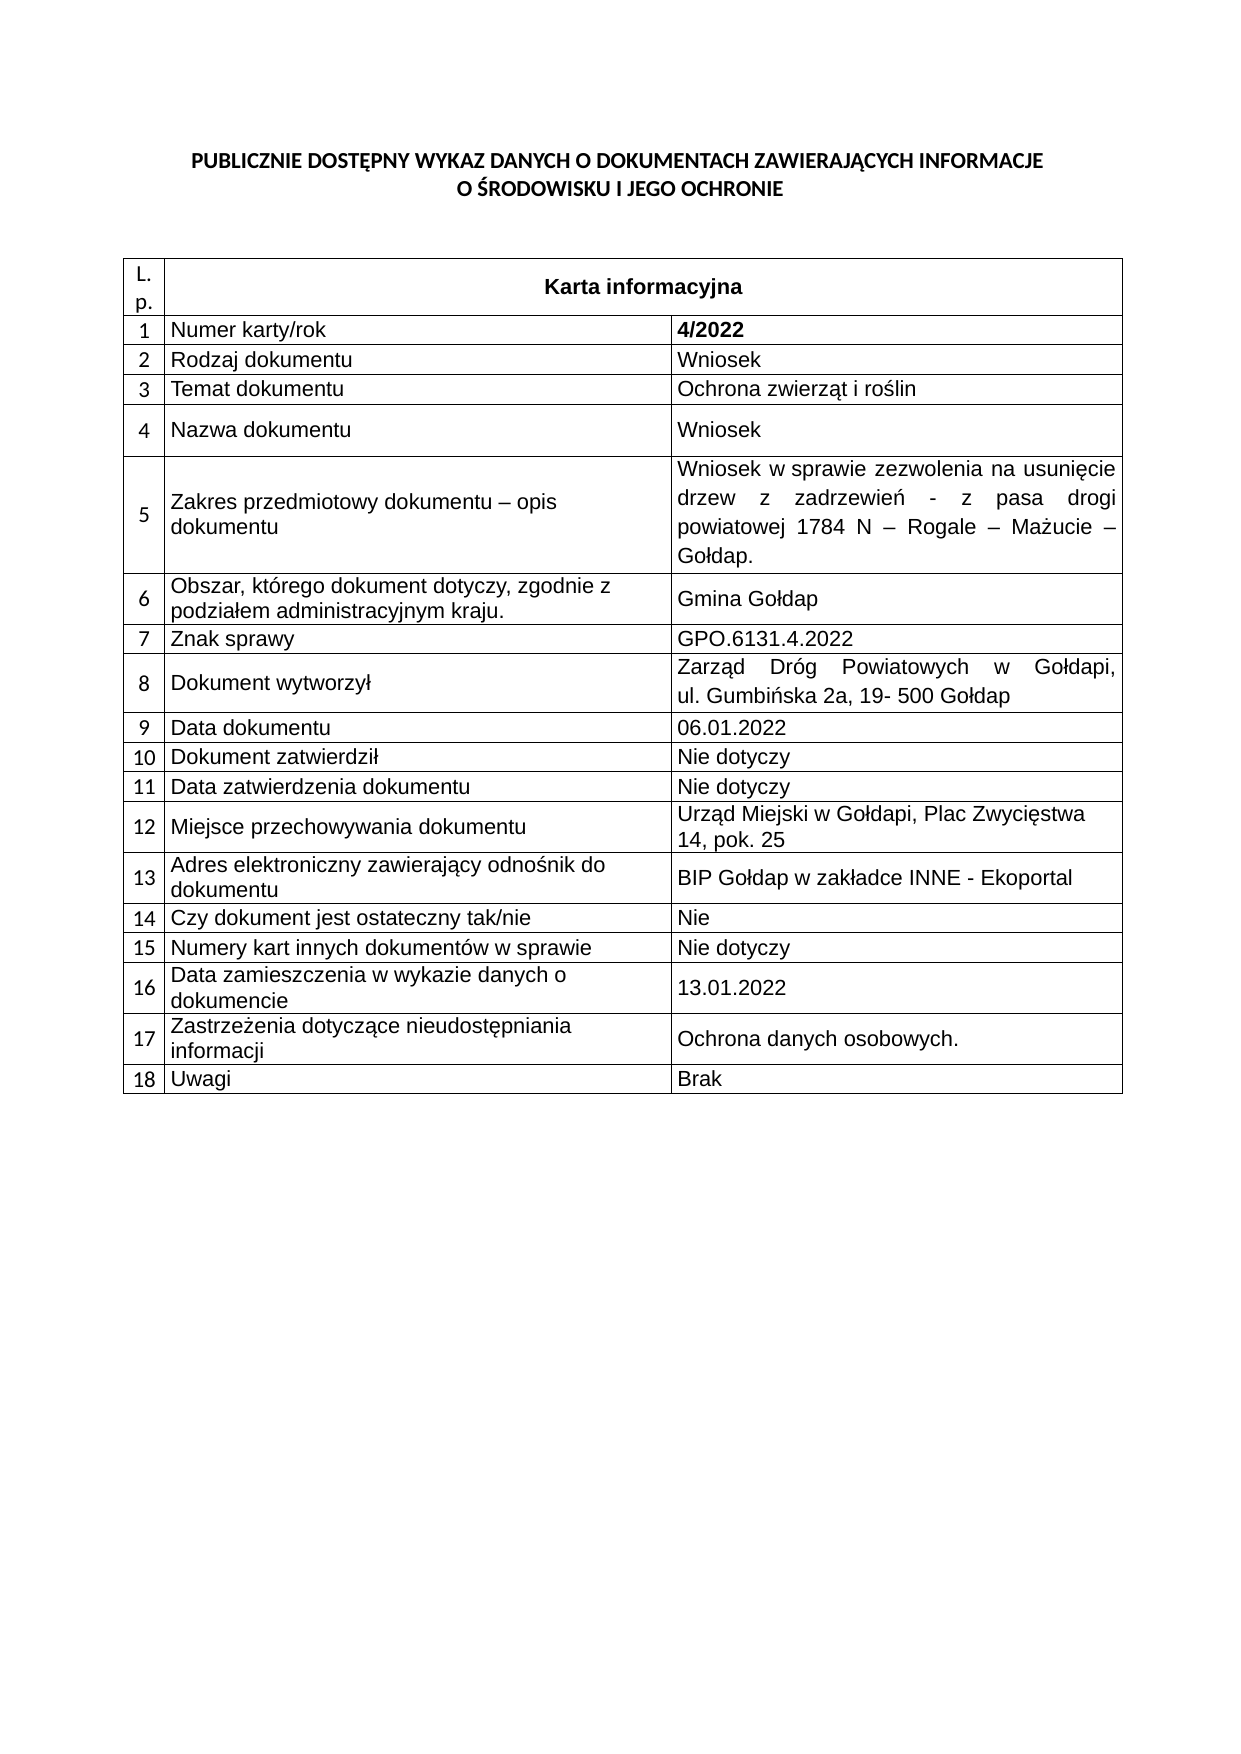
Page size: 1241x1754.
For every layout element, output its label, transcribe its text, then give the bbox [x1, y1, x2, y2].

table_cell 7 [124, 625, 164, 653]
table_cell 18 [124, 1065, 164, 1093]
table_header Karta informacyjna [165, 259, 1122, 315]
table_cell Zarząd Dróg Powiatowych w Gołdapi, ul. Gumbińska 2a, 19- 500 Gołdap [672, 654, 1122, 712]
table_cell 12 [124, 802, 164, 852]
table_cell 14 [124, 904, 164, 932]
table_cell BIP Gołdap w zakładce INNE - Ekoportal [672, 853, 1122, 903]
table_header L. p. [124, 259, 164, 315]
table_cell Data zamieszczenia w wykazie danych o dokumencie [165, 963, 671, 1013]
table_cell 15 [124, 933, 164, 962]
table_cell Uwagi [165, 1065, 671, 1093]
table_cell Czy dokument jest ostateczny tak/nie [165, 904, 671, 932]
table_cell Miejsce przechowywania dokumentu [165, 802, 671, 852]
table_cell 1 [124, 316, 164, 344]
table_cell Data zatwierdzenia dokumentu [165, 772, 671, 801]
table_cell Dokument wytworzył [165, 654, 671, 712]
table_cell Nie [672, 904, 1122, 932]
table_cell Numery kart innych dokumentów w sprawie [165, 933, 671, 962]
table_cell 13 [124, 853, 164, 903]
table_cell 17 [124, 1014, 164, 1064]
table_cell Gmina Gołdap [672, 574, 1122, 623]
table_cell 8 [124, 654, 164, 712]
text PUBLICZNIE DOSTĘPNY WYKAZ DANYCH O DOKUMENTACH ZAWIERAJĄCYCH INFORMACJE O ŚRODOWISKU I JEGO OCHRONIE [118, 146, 1122, 202]
table_cell Brak [672, 1065, 1122, 1093]
table_cell 9 [124, 713, 164, 742]
table_cell Obszar, którego dokument dotyczy, zgodnie z podziałem administracyjnym kraju. [165, 574, 671, 623]
table_cell Zakres przedmiotowy dokumentu – opis dokumentu [165, 457, 671, 572]
table_cell Znak sprawy [165, 625, 671, 653]
table_cell 11 [124, 772, 164, 801]
table_cell Urząd Miejski w Gołdapi, Plac Zwycięstwa 14, pok. 25 [672, 802, 1122, 852]
table_cell Wniosek [672, 405, 1122, 456]
table_cell 10 [124, 743, 164, 771]
table_cell 2 [124, 345, 164, 374]
table_cell 06.01.2022 [672, 713, 1122, 742]
table_cell Zastrzeżenia dotyczące nieudostępniania informacji [165, 1014, 671, 1064]
table_cell Nie dotyczy [672, 743, 1122, 771]
table_cell 3 [124, 375, 164, 403]
table_cell Numer karty/rok [165, 316, 671, 344]
table_cell 16 [124, 963, 164, 1013]
table_cell Nie dotyczy [672, 772, 1122, 801]
table_cell 5 [124, 457, 164, 572]
table_cell Data dokumentu [165, 713, 671, 742]
table_cell Adres elektroniczny zawierający odnośnik do dokumentu [165, 853, 671, 903]
table_cell Nazwa dokumentu [165, 405, 671, 456]
table_cell Dokument zatwierdził [165, 743, 671, 771]
table_cell 6 [124, 574, 164, 623]
table_cell Rodzaj dokumentu [165, 345, 671, 374]
table_cell Temat dokumentu [165, 375, 671, 403]
table_cell GPO.6131.4.2022 [672, 625, 1122, 653]
table_cell 4 [124, 405, 164, 456]
table_cell Wniosek [672, 345, 1122, 374]
table_cell Ochrona zwierząt i roślin [672, 375, 1122, 403]
table_cell Nie dotyczy [672, 933, 1122, 962]
table_cell 13.01.2022 [672, 963, 1122, 1013]
table_cell Ochrona danych osobowych. [672, 1014, 1122, 1064]
table_cell Wniosek w sprawie zezwolenia na usunięcie drzew z zadrzewień - z pasa drogi powiatowej 1784 N – Rogale – Mażucie – Gołdap. [672, 457, 1122, 572]
table_cell 4/2022 [672, 316, 1122, 344]
